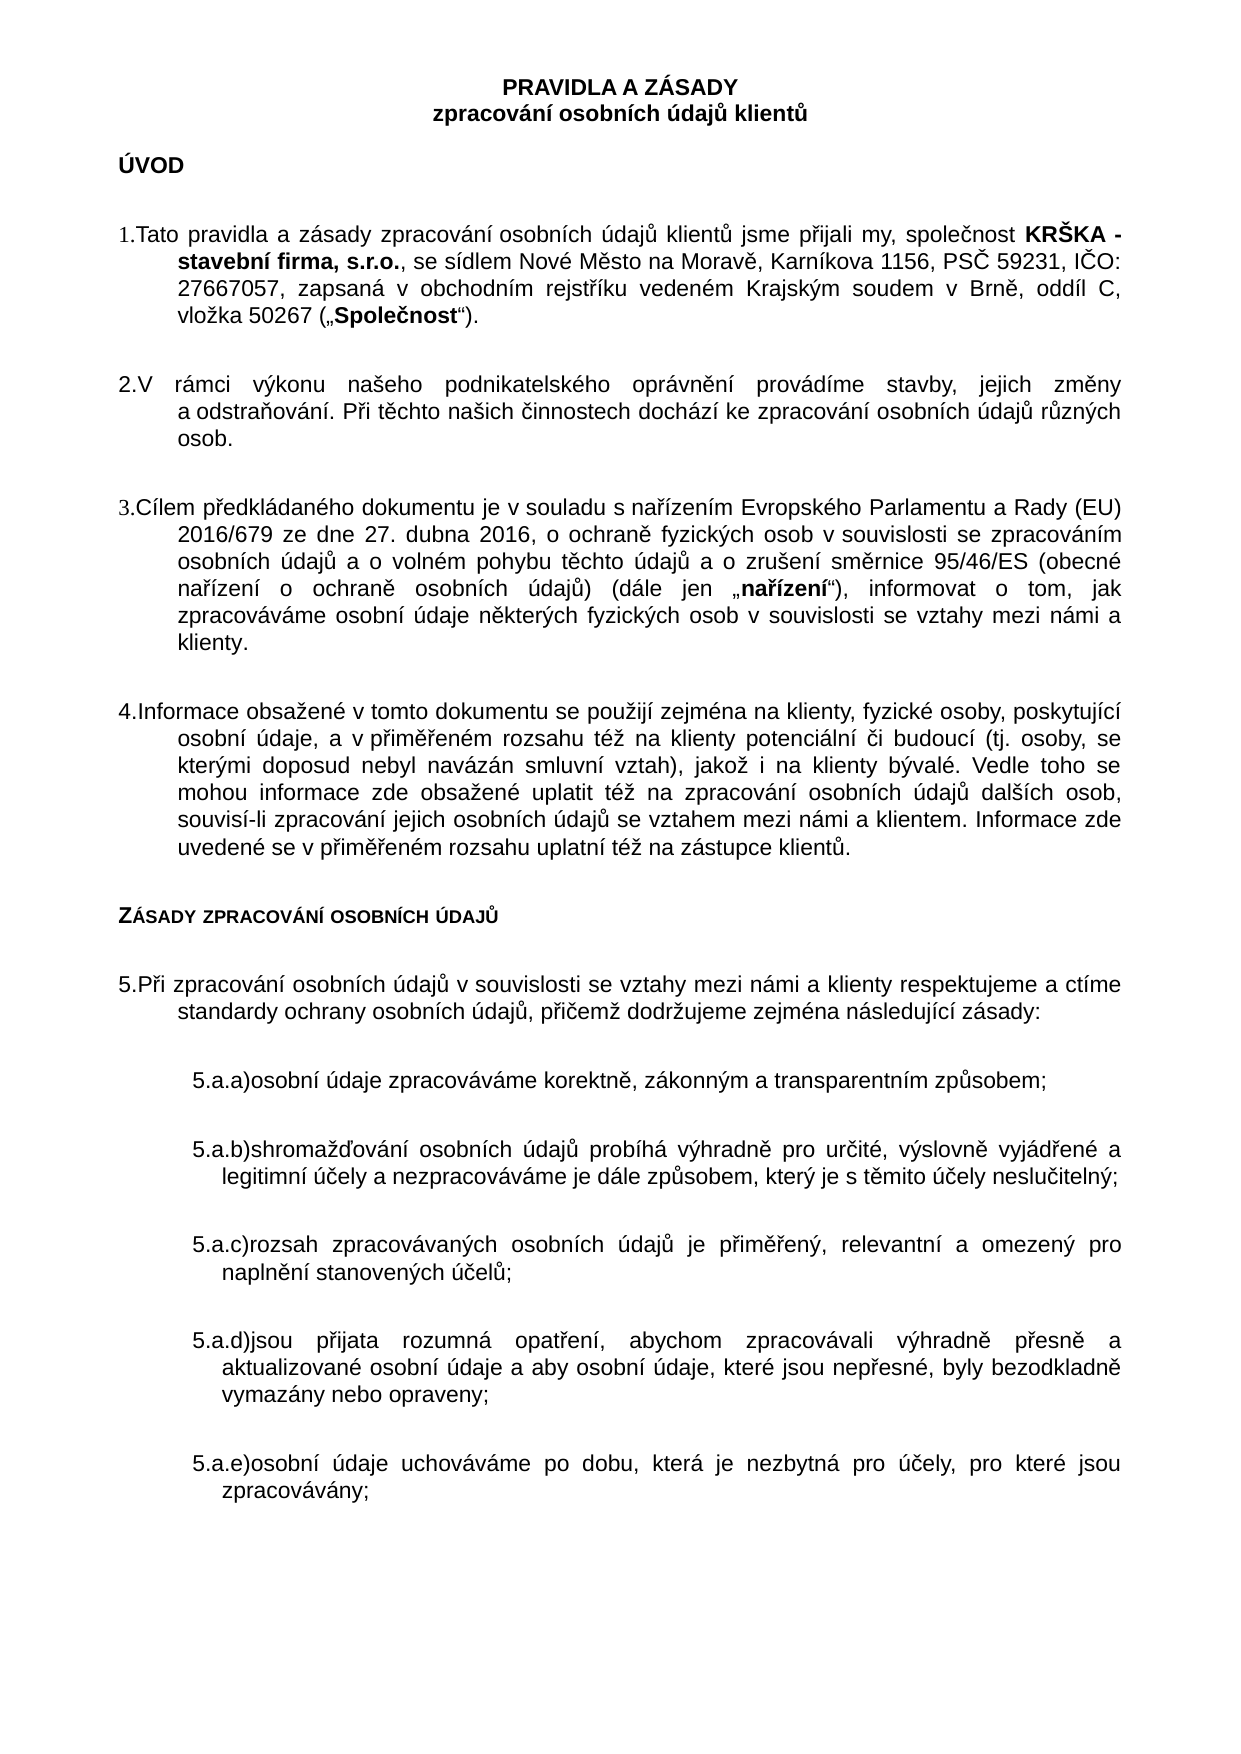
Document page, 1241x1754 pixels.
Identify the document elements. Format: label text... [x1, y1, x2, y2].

list osobní údaje zpracováváme korektně, zákonným a transparentním způsobem; [192, 1066, 1122, 1093]
list osobní údaje uchováváme po dobu, která je nezbytná pro účely, pro které jsou zpracovávány; [192, 1449, 1122, 1503]
list Cílem předkládaného dokumentu je v souladu s nařízením Evropského Parlamentu a Rady (EU) 2016/679 ze dne 27. dubna 2016, o ochraně fyzických osob v souvislosti se zpracováním osobních údajů a o volném pohybu těchto údajů a o zrušení směrnice 95/46/ES (obecné nařízení o ochraně osobních údajů) (dále jen „nařízení“), informovat o tom, jak zpracováváme osobní údaje některých fyzických osob v souvislosti se vztahy mezi námi a klienty. [118, 493, 1122, 656]
list V rámci výkonu našeho podnikatelského oprávnění provádíme stavby, jejich změny a odstraňování. Při těchto našich činnostech dochází ke zpracování osobních údajů různých osob. [118, 370, 1122, 451]
list Tato pravidla a zásady zpracování osobních údajů klientů jsme přijali my, společnost KRŠKA - stavební firma, s.r.o., se sídlem Nové Město na Moravě, Karníkova 1156, PSČ 59231, IČO: 27667057, zapsaná v obchodním rejstříku vedeném Krajským soudem v Brně, oddíl C, vložka 50267 („Společnost“). [118, 220, 1122, 328]
list Při zpracování osobních údajů v souvislosti se vztahy mezi námi a klienty respektujeme a ctíme standardy ochrany osobních údajů, přičemž dodržujeme zejména následující zásady: [118, 970, 1122, 1024]
text Zásady zpracování osobních údajů [118, 901, 1122, 928]
text PRAVIDLA A ZÁSADY [118, 74, 1122, 100]
list shromažďování osobních údajů probíhá výhradně pro určité, výslovně vyjádřené a legitimní účely a nezpracováváme je dále způsobem, který je s těmito účely neslučitelný; [192, 1135, 1122, 1189]
text zpracování osobních údajů klientů [118, 100, 1122, 126]
text Úvod [118, 151, 1122, 178]
list rozsah zpracovávaných osobních údajů je přiměřený, relevantní a omezený pro naplnění stanovených účelů; [192, 1231, 1122, 1285]
list jsou přijata rozumná opatření, abychom zpracovávali výhradně přesně a aktualizované osobní údaje a aby osobní údaje, které jsou nepřesné, byly bezodkladně vymazány nebo opraveny; [192, 1326, 1122, 1408]
list Informace obsažené v tomto dokumentu se použijí zejména na klienty, fyzické osoby, poskytující osobní údaje, a v přiměřeném rozsahu též na klienty potenciální či budoucí (tj. osoby, se kterými doposud nebyl navázán smluvní vztah), jakož i na klienty bývalé. Vedle toho se mohou informace zde obsažené uplatit též na zpracování osobních údajů dalších osob, souvisí-li zpracování jejich osobních údajů se vztahem mezi námi a klientem. Informace zde uvedené se v přiměřeném rozsahu uplatní též na zástupce klientů. [118, 697, 1122, 860]
